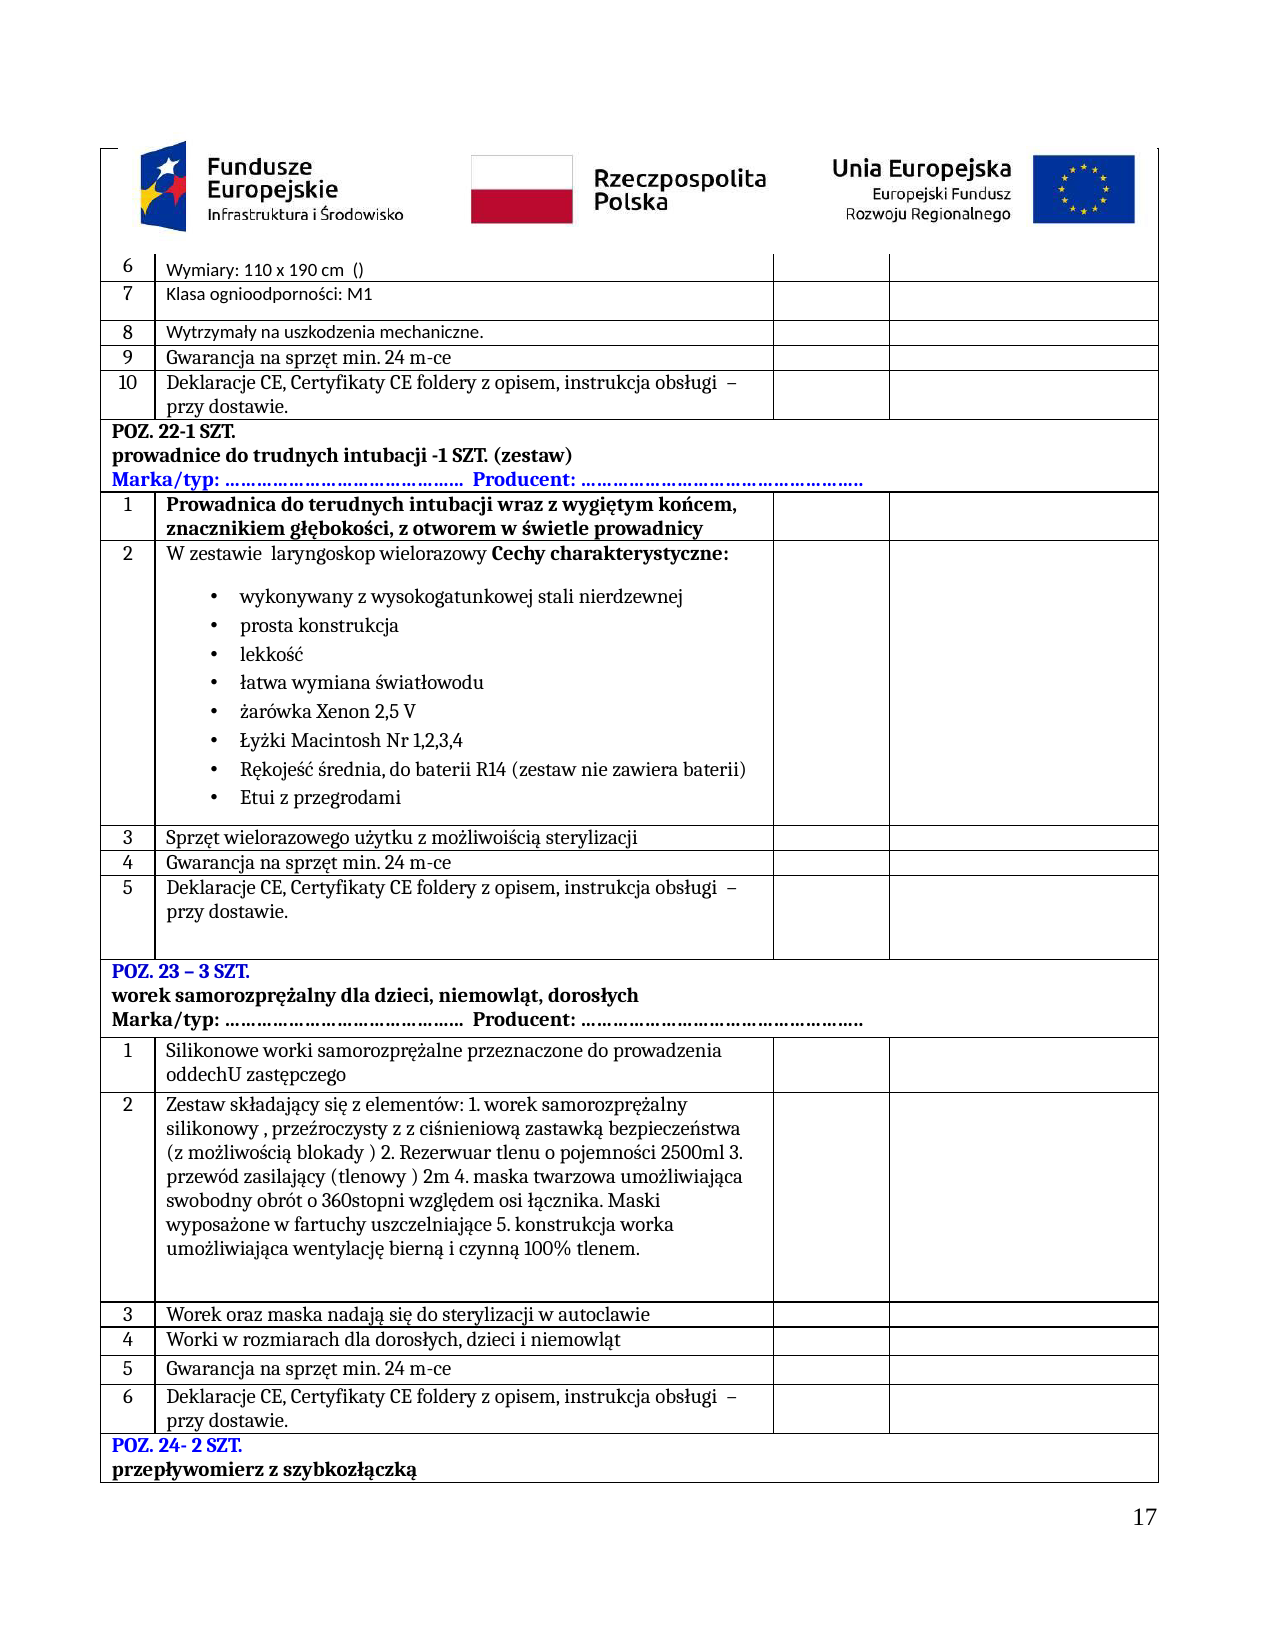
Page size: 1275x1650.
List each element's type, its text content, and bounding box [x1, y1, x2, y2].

table_cell Sprzęt wielorazowego użytku z możliwoiścią sterylizacji [156, 826, 773, 849]
table_cell 9 [101, 346, 154, 369]
table_cell 6 [101, 254, 154, 281]
table_cell Silikonowe worki samorozprężalne przeznaczone do prowadzenia oddechU zastępczego [156, 1038, 773, 1092]
table_cell [774, 1356, 889, 1384]
table_cell 5 [101, 876, 154, 959]
table_cell 2 [101, 1093, 154, 1301]
table_cell [774, 321, 889, 344]
table_cell 2 [101, 541, 154, 824]
table_cell Klasa ognioodporności: M1 [156, 282, 773, 319]
table_cell [774, 493, 889, 540]
table_cell [774, 346, 889, 369]
table_cell POZ. 24- 2 SZT. przepływomierz z szybkozłączką [101, 1434, 1158, 1482]
table_cell [890, 254, 1158, 281]
table_cell 4 [101, 851, 154, 874]
table_cell 3 [101, 1303, 154, 1326]
table_cell [890, 541, 1158, 824]
table_cell Gwarancja na sprzęt min. 24 m-ce [156, 1356, 773, 1384]
table_cell Wymiary: 110 x 190 cm () [156, 254, 773, 281]
table_cell [774, 1038, 889, 1092]
table_cell 1 [101, 1038, 154, 1092]
table_cell [774, 371, 889, 418]
table_cell [890, 1385, 1158, 1433]
table_cell 1 [101, 493, 154, 540]
table_cell [774, 254, 889, 281]
table_cell [890, 1303, 1158, 1326]
table_cell Worek oraz maska nadają się do sterylizacji w autoclawie [156, 1303, 773, 1326]
table_cell W zestawie laryngoskop wielorazowy Cechy charakterystyczne: wykonywany z wysokogatunkowej stali nierdzewnej prosta konstrukcja lekkość łatwa wymiana światłowodu żarówka Xenon 2,5 V Łyżki Macintosh Nr 1,2,3,4 Rękojeść średnia, do baterii R14 (zestaw nie zawiera baterii) Etui z przegrodami [156, 541, 773, 824]
table_cell Zestaw składający się z elementów: 1. worek samorozprężalny silikonowy , przeźroczysty z z ciśnieniową zastawką bezpieczeństwa (z możliwością blokady ) 2. Rezerwuar tlenu o pojemności 2500ml 3. przewód zasilający (tlenowy ) 2m 4. maska twarzowa umożliwiająca swobodny obrót o 360stopni względem osi łącznika. Maski wyposażone w fartuchy uszczelniające 5. konstrukcja worka umożliwiająca wentylację bierną i czynną 100% tlenem. [156, 1093, 773, 1301]
table_cell 4 [101, 1328, 154, 1355]
table_cell 3 [101, 826, 154, 849]
table_cell POZ. 22-1 SZT. prowadnice do trudnych intubacji -1 SZT. (zestaw) Marka/typ: ……………………………………... Producent: …………………………………………….. [101, 420, 1158, 491]
table_cell [101, 149, 118, 253]
table_cell 5 [101, 1356, 154, 1384]
table_cell [774, 1093, 889, 1301]
table_cell [774, 1303, 889, 1326]
table_cell 8 [101, 321, 154, 344]
table_cell [890, 346, 1158, 369]
table_cell [774, 1385, 889, 1433]
table_cell [890, 282, 1158, 319]
table_cell Gwarancja na sprzęt min. 24 m-ce [156, 851, 773, 874]
table_cell [890, 851, 1158, 874]
table_cell Gwarancja na sprzęt min. 24 m-ce [156, 346, 773, 369]
table_cell [890, 1093, 1158, 1301]
table_cell Worki w rozmiarach dla dorosłych, dzieci i niemowląt [156, 1328, 773, 1355]
table_cell Wytrzymały na uszkodzenia mechaniczne. [156, 321, 773, 344]
table_cell 6 [101, 1385, 154, 1433]
table_cell [774, 826, 889, 849]
table_cell Deklaracje CE, Certyfikaty CE foldery z opisem, instrukcja obsługi – przy dostawie. [156, 371, 773, 418]
table_cell [890, 493, 1158, 540]
table_cell Deklaracje CE, Certyfikaty CE foldery z opisem, instrukcja obsługi – przy dostawie. [156, 876, 773, 959]
picture [118, 118, 1157, 254]
table_cell [774, 851, 889, 874]
table_cell [774, 876, 889, 959]
table_cell [890, 1038, 1158, 1092]
table_cell [890, 371, 1158, 418]
table_cell 7 [101, 282, 154, 319]
table_cell [774, 1328, 889, 1355]
table_cell [890, 1356, 1158, 1384]
table_cell Deklaracje CE, Certyfikaty CE foldery z opisem, instrukcja obsługi – przy dostawie. [156, 1385, 773, 1433]
table_cell Prowadnica do terudnych intubacji wraz z wygiętym końcem, znacznikiem głębokości, z otworem w świetle prowadnicy [156, 493, 773, 540]
table_cell [890, 826, 1158, 849]
table_cell 10 [101, 371, 154, 418]
table_cell [890, 876, 1158, 959]
table_cell [890, 321, 1158, 344]
table_cell [890, 1328, 1158, 1355]
table_cell POZ. 23 – 3 SZT. worek samorozprężalny dla dzieci, niemowląt, dorosłych Marka/typ: ……………………………………... Producent: …………………………………………….. [101, 960, 1158, 1037]
table_cell [774, 282, 889, 319]
table_cell [774, 541, 889, 824]
